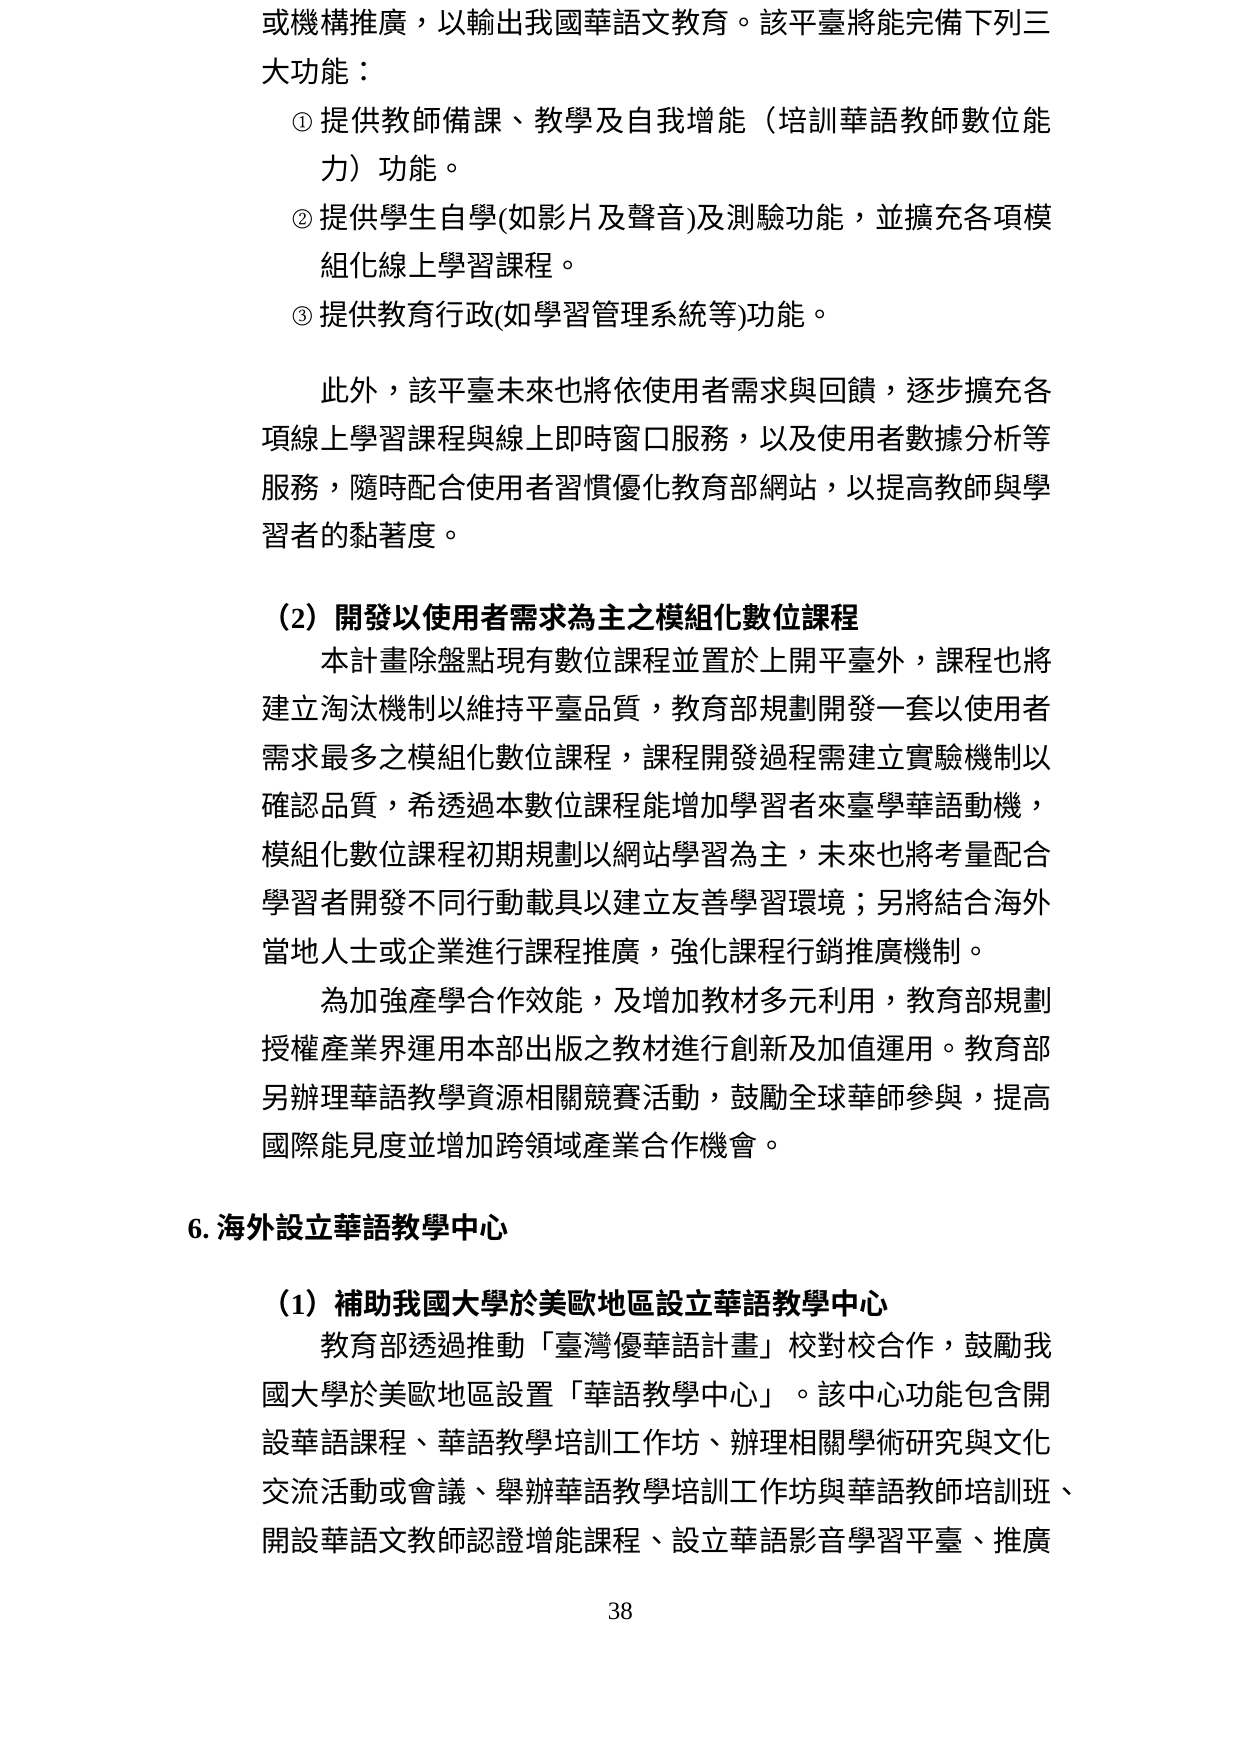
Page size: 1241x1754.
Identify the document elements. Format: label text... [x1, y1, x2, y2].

text ②提供學生自學(如影片及聲音)及測驗功能，並擴充各項模組化線上學習課程。 [291, 194, 1053, 285]
text （2）開發以使用者需求為主之模組化數位課程 [261, 595, 1053, 637]
text （1）補助我國大學於美歐地區設立華語教學中心 [261, 1281, 1053, 1323]
text 6. 海外設立華語教學中心 [187, 1205, 1053, 1247]
text ③提供教育行政(如學習管理系統等)功能。 [291, 291, 1053, 334]
text 或機構推廣，以輸出我國華語文教育。該平臺將能完備下列三大功能： [261, 0, 1053, 91]
text 為加強產學合作效能，及增加教材多元利用，教育部規劃授權產業界運用本部出版之教材進行創新及加值運用。教育部另辦理華語教學資源相關競賽活動，鼓勵全球華師參與，提高國際能見度並增加跨領域產業合作機會。 [261, 977, 1053, 1165]
text 本計畫除盤點現有數位課程並置於上開平臺外，課程也將建立淘汰機制以維持平臺品質，教育部規劃開發一套以使用者需求最多之模組化數位課程，課程開發過程需建立實驗機制以確認品質，希透過本數位課程能增加學習者來臺學華語動機，模組化數位課程初期規劃以網站學習為主，未來也將考量配合學習者開發不同行動載具以建立友善學習環境；另將結合海外當地人士或企業進行課程推廣，強化課程行銷推廣機制。 [261, 637, 1053, 971]
text 此外，該平臺未來也將依使用者需求與回饋，逐步擴充各項線上學習課程與線上即時窗口服務，以及使用者數據分析等服務，隨時配合使用者習慣優化教育部網站，以提高教師與學習者的黏著度。 [261, 367, 1053, 555]
text 教育部透過推動「臺灣優華語計畫」校對校合作，鼓勵我國大學於美歐地區設置「華語教學中心」。該中心功能包含開設華語課程、華語教學培訓工作坊、辦理相關學術研究與文化交流活動或會議、舉辦華語教學培訓工作坊與華語教師培訓班、開設華語文教師認證增能課程、設立華語影音學習平臺、推廣華測與我國華語文相關獎學金等資訊，協助我國學校於當地辦理招生宣導活動，並結合華語教師教學辦理課程、教材及測驗等統籌規劃事宜等，成為我國於美歐大學推動華語文教育之據點。 [261, 1323, 1053, 1559]
text ①提供教師備課、教學及自我增能（培訓華語教師數位能力）功能。 [291, 97, 1053, 188]
